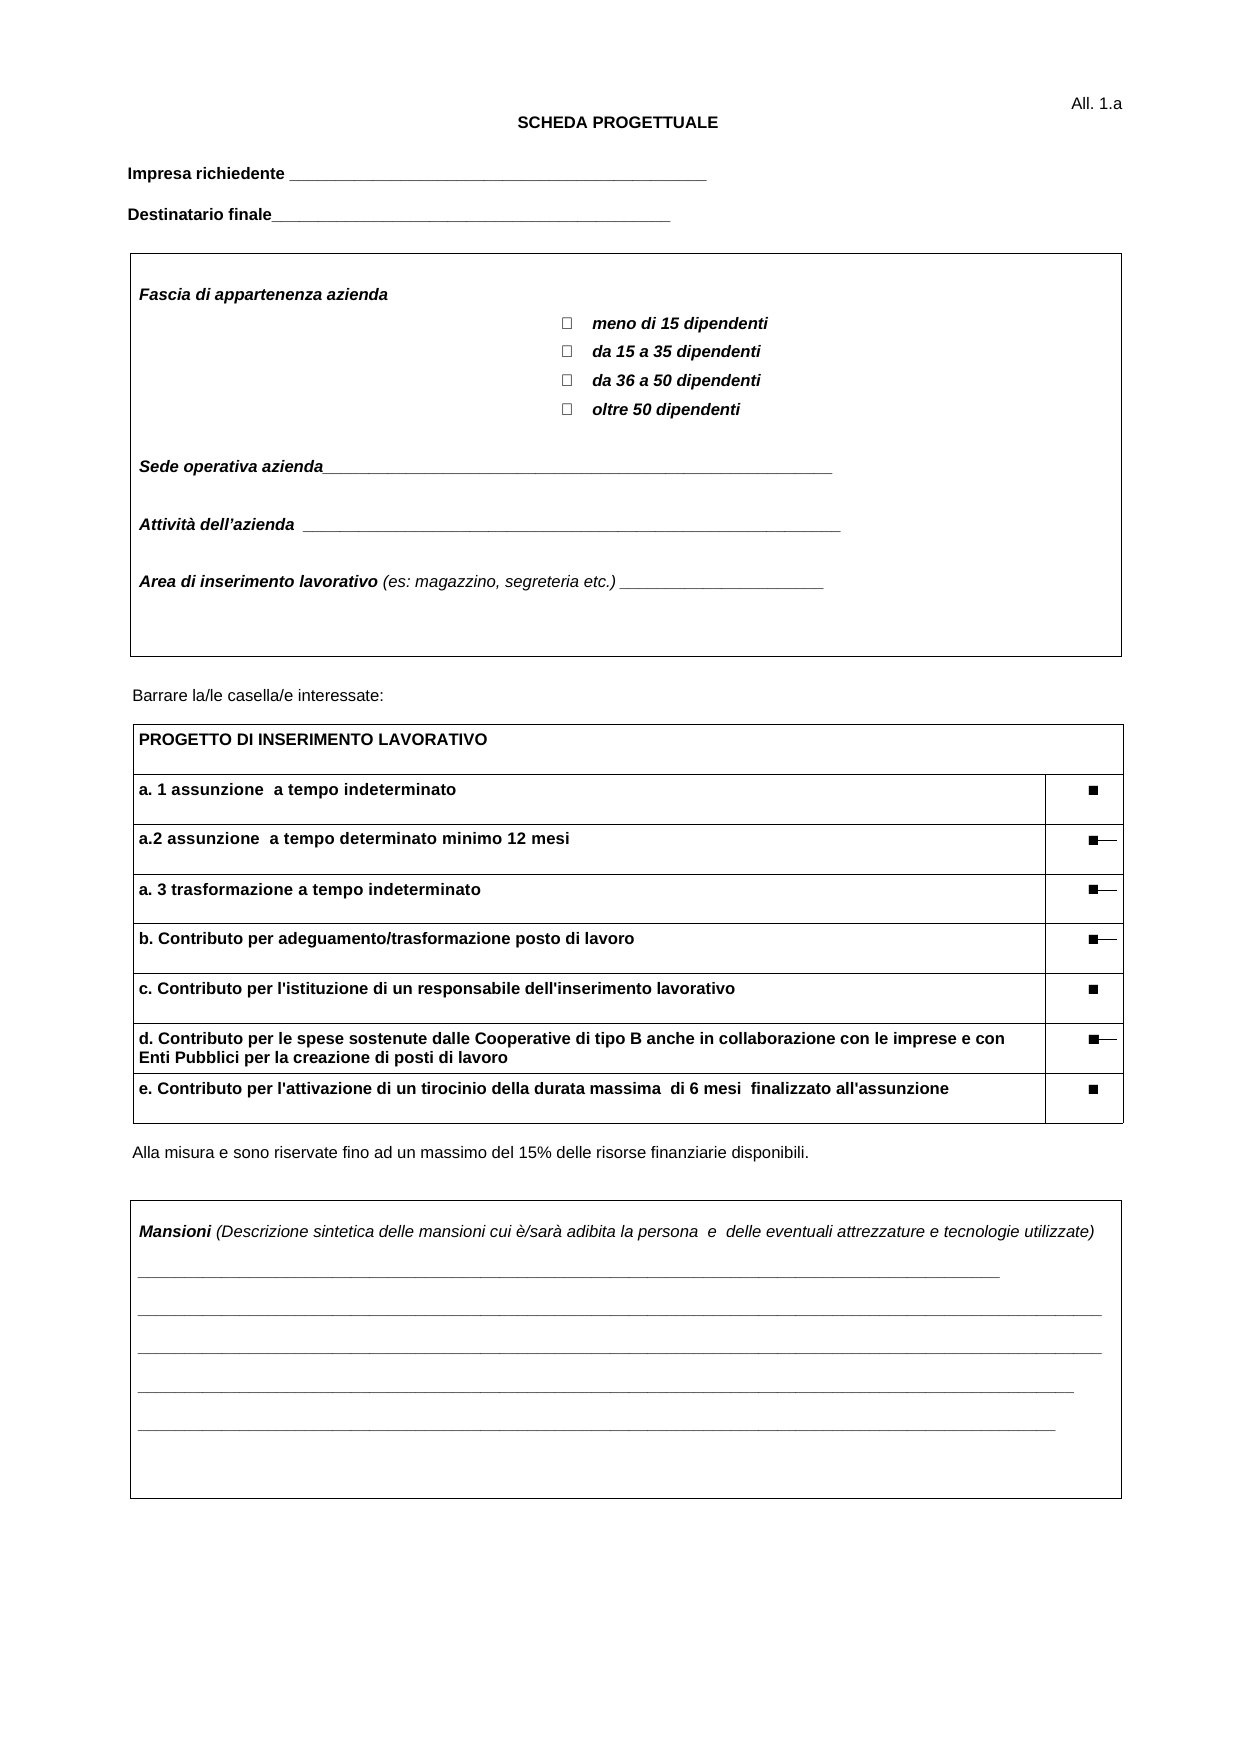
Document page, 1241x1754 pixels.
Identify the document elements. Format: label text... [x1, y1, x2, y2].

table_cell e. Contributo per l'attivazione di un tirocinio della durata massima di 6 mesi finalizzato all'assunzione [134, 1074, 1045, 1123]
table_cell c. Contributo per l'istituzione di un responsabile dell'inserimento lavorativo [134, 974, 1045, 1023]
text Barrare la/le casella/e interessate: [118, 686, 1122, 705]
text Impresa richiedente _____________________________________________ [118, 164, 1122, 183]
text da 36 a 50 dipendenti [131, 368, 1121, 390]
text Fascia di appartenenza azienda [131, 282, 1121, 304]
table_header PROGETTO DI INSERIMENTO LAVORATIVO [134, 725, 1123, 774]
table_cell b. Contributo per adeguamento/trasformazione posto di lavoro [134, 924, 1045, 973]
text Mansioni (Descrizione sintetica delle mansioni cui è/sarà adibita la persona e delle eventuali attrezzature e tecnologie utilizzate) [131, 1219, 1121, 1241]
table_cell d. Contributo per le spese sostenute dalle Cooperative di tipo B anche in collaborazione con le imprese e con Enti Pubblici per la creazione di posti di lavoro [134, 1024, 1045, 1073]
table_cell [1046, 775, 1123, 824]
text oltre 50 dipendenti [131, 397, 1121, 419]
table_cell [1046, 1074, 1123, 1123]
text Destinatario finale___________________________________________ [118, 205, 1122, 224]
text Attività dell’azienda __________________________________________________________ [131, 512, 1121, 534]
text _____________________________________________________________________________________________ [131, 1257, 1121, 1280]
table_cell [1046, 875, 1123, 923]
text da 15 a 35 dipendenti [131, 339, 1121, 361]
text All. 1.a [118, 94, 1122, 113]
table_cell [1046, 974, 1123, 1023]
text Area di inserimento lavorativo (es: magazzino, segreteria etc.) ______________________ [131, 569, 1121, 656]
text ___________________________________________________________________________________________________ [131, 1411, 1121, 1498]
table_cell a. 1 assunzione a tempo indeterminato [134, 775, 1045, 824]
table_cell [1046, 1024, 1123, 1073]
text Alla misura e sono riservate fino ad un massimo del 15% delle risorse finanziarie disponibili. [118, 1142, 1122, 1162]
table_cell [1046, 924, 1123, 973]
table_cell a.2 assunzione a tempo determinato minimo 12 mesi [134, 825, 1045, 874]
text meno di 15 dipendenti [131, 310, 1121, 333]
text SCHEDA PROGETTUALE [118, 113, 1122, 132]
table_cell [1046, 825, 1123, 874]
table_cell a. 3 trasformazione a tempo indeterminato [134, 875, 1045, 923]
text _____________________________________________________________________________________________________________________________________________________________________________________________________________________________________________________________________________________________________________________ [131, 1296, 1121, 1395]
text Sede operativa azienda_______________________________________________________ [131, 454, 1121, 476]
